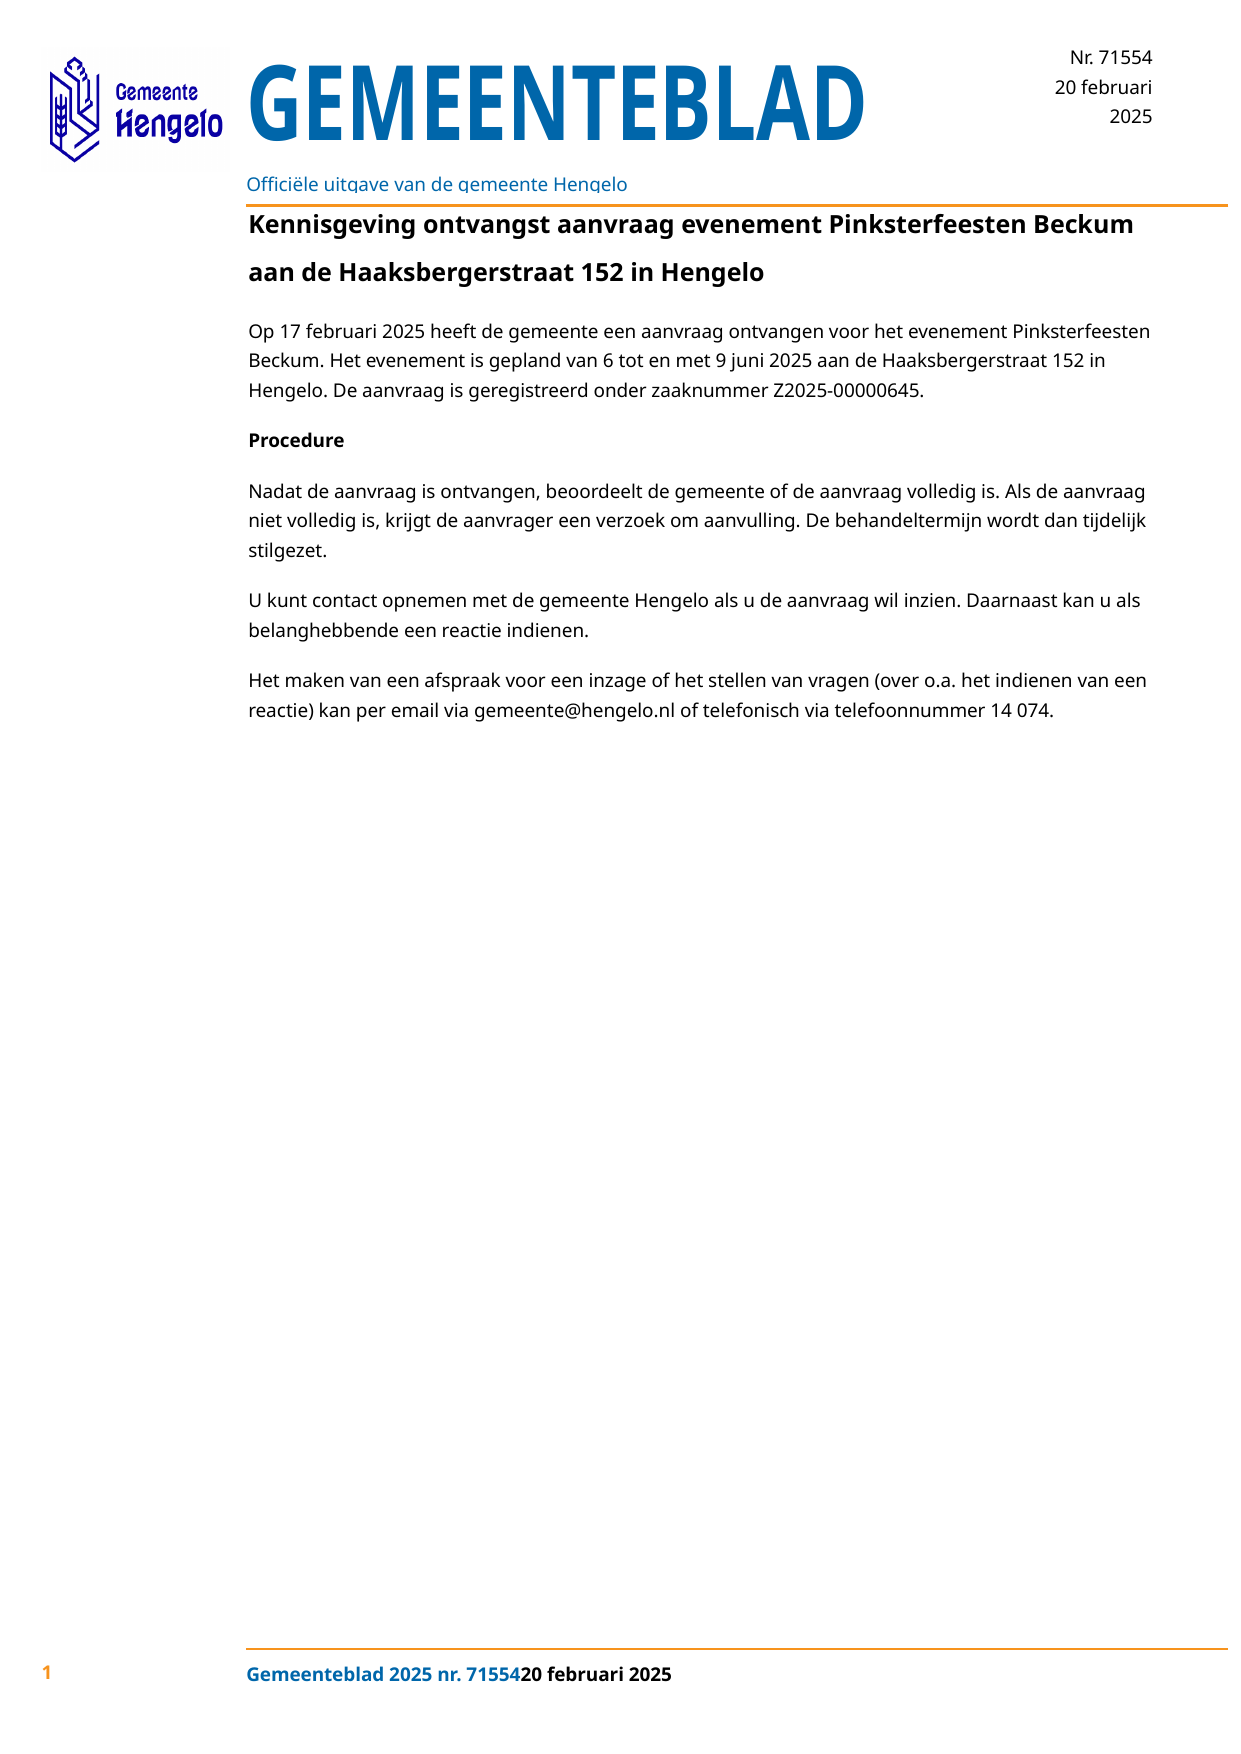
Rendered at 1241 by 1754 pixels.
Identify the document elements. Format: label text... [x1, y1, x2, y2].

text Kennisgeving ontvangst aanvraag evenement Pinksterfeesten Beckum aan de Haaksbergerstraat 152 in Hengelo [248, 207, 1152, 288]
text Op 17 februari 2025 heeft de gemeente een aanvraag ontvangen voor het evenement Pinksterfeesten Beckum. Het evenement is gepland van 6 tot en met 9 juni 2025 aan de Haaksbergerstraat 152 in Hengelo. De aanvraag is geregistreerd onder zaaknummer Z2025-00000645. [248, 318, 1152, 403]
text U kunt contact opnemen met de gemeente Hengelo als u de aanvraag wil inzien. Daarnaast kan u als belanghebbende een reactie indienen. [248, 587, 1152, 643]
picture [41, 47, 231, 172]
text Nadat de aanvraag is ontvangen, beoordeelt de gemeente of de aanvraag volledig is. Als de aanvraag niet volledig is, krijgt de aanvrager een verzoek om aanvulling. De behandeltermijn wordt dan tijdelijk stilgezet. [248, 478, 1152, 563]
text Procedure [248, 427, 1152, 453]
text Het maken van een afspraak voor een inzage of het stellen van vragen (over o.a. het indienen van een reactie) kan per email via gemeente@hengelo.nl of telefonisch via telefoonnummer 14 074. [248, 667, 1152, 723]
